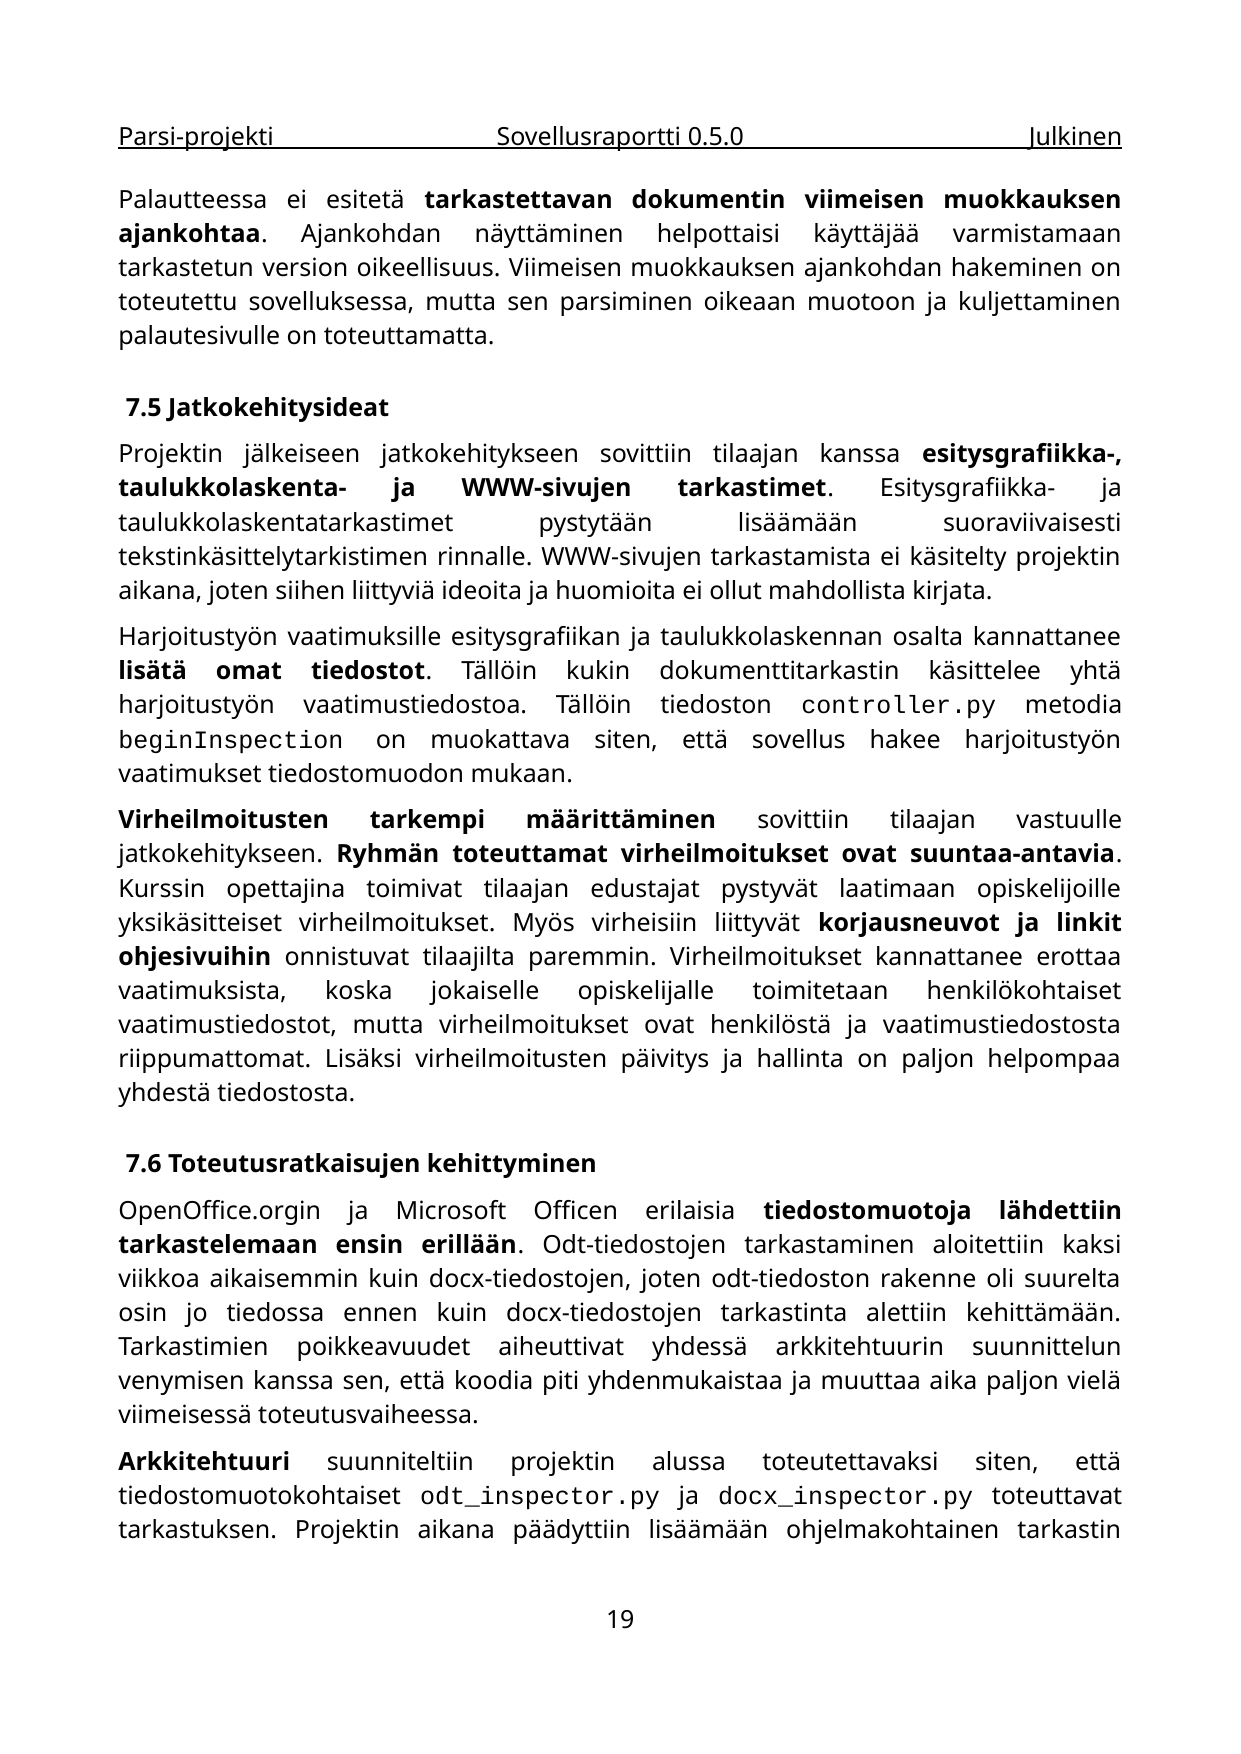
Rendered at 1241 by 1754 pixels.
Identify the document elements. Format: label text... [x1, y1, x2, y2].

text Harjoitustyön vaatimuksille esitysgrafiikan ja taulukkolaskennan osalta kannattanee lisätä omat tiedostot. Tällöin kukin dokumenttitarkastin käsittelee yhtä harjoitustyön vaatimustiedostoa. Tällöin tiedoston controller.py metodia beginInspection on muokattava siten, että sovellus hakee harjoitustyön vaatimukset tiedostomuodon mukaan. [118, 619, 1122, 789]
subtitle Jatkokehitysideat [126, 389, 1122, 423]
text Projektin jälkeiseen jatkokehitykseen sovittiin tilaajan kanssa esitysgrafiikka-, taulukkolaskenta- ja WWW-sivujen tarkastimet. Esitysgrafiikka- ja taulukkolaskentatarkastimet pystytään lisäämään suoraviivaisesti tekstinkäsittelytarkistimen rinnalle. WWW-sivujen tarkastamista ei käsitelty projektin aikana, joten siihen liittyviä ideoita ja huomioita ei ollut mahdollista kirjata. [118, 436, 1122, 606]
subtitle Toteutusratkaisujen kehittyminen [126, 1146, 1122, 1180]
text OpenOffice.orgin ja Microsoft Officen erilaisia tiedostomuotoja lähdettiin tarkastelemaan ensin erillään. Odt-tiedostojen tarkastaminen aloitettiin kaksi viikkoa aikaisemmin kuin docx-tiedostojen, joten odt-tiedoston rakenne oli suurelta osin jo tiedossa ennen kuin docx-tiedostojen tarkastinta alettiin kehittämään. Tarkastimien poikkeavuudet aiheuttivat yhdessä arkkitehtuurin suunnittelun venymisen kanssa sen, että koodia piti yhdenmukaistaa ja muuttaa aika paljon vielä viimeisessä toteutusvaiheessa. [118, 1193, 1122, 1431]
text Palautteessa ei esitetä tarkastettavan dokumentin viimeisen muokkauksen ajankohtaa. Ajankohdan näyttäminen helpottaisi käyttäjää varmistamaan tarkastetun version oikeellisuus. Viimeisen muokkauksen ajankohdan hakeminen on toteutettu sovelluksessa, mutta sen parsiminen oikeaan muotoon ja kuljettaminen palautesivulle on toteuttamatta. [118, 182, 1122, 352]
text Virheilmoitusten tarkempi määrittäminen sovittiin tilaajan vastuulle jatkokehitykseen. Ryhmän toteuttamat virheilmoitukset ovat suuntaa-antavia. Kurssin opettajina toimivat tilaajan edustajat pystyvät laatimaan opiskelijoille yksikäsitteiset virheilmoitukset. Myös virheisiin liittyvät korjausneuvot ja linkit ohjesivuihin onnistuvat tilaajilta paremmin. Virheilmoitukset kannattanee erottaa vaatimuksista, koska jokaiselle opiskelijalle toimitetaan henkilökohtaiset vaatimustiedostot, mutta virheilmoitukset ovat henkilöstä ja vaatimustiedostosta riippumattomat. Lisäksi virheilmoitusten päivitys ja hallinta on paljon helpompaa yhdestä tiedostosta. [118, 802, 1122, 1109]
text Arkkitehtuuri suunniteltiin projektin alussa toteutettavaksi siten, että tiedostomuotokohtaiset odt_inspector.py ja docx_inspector.py toteuttavat tarkastuksen. Projektin aikana päädyttiin lisäämään ohjelmakohtainen tarkastin [118, 1444, 1122, 1546]
